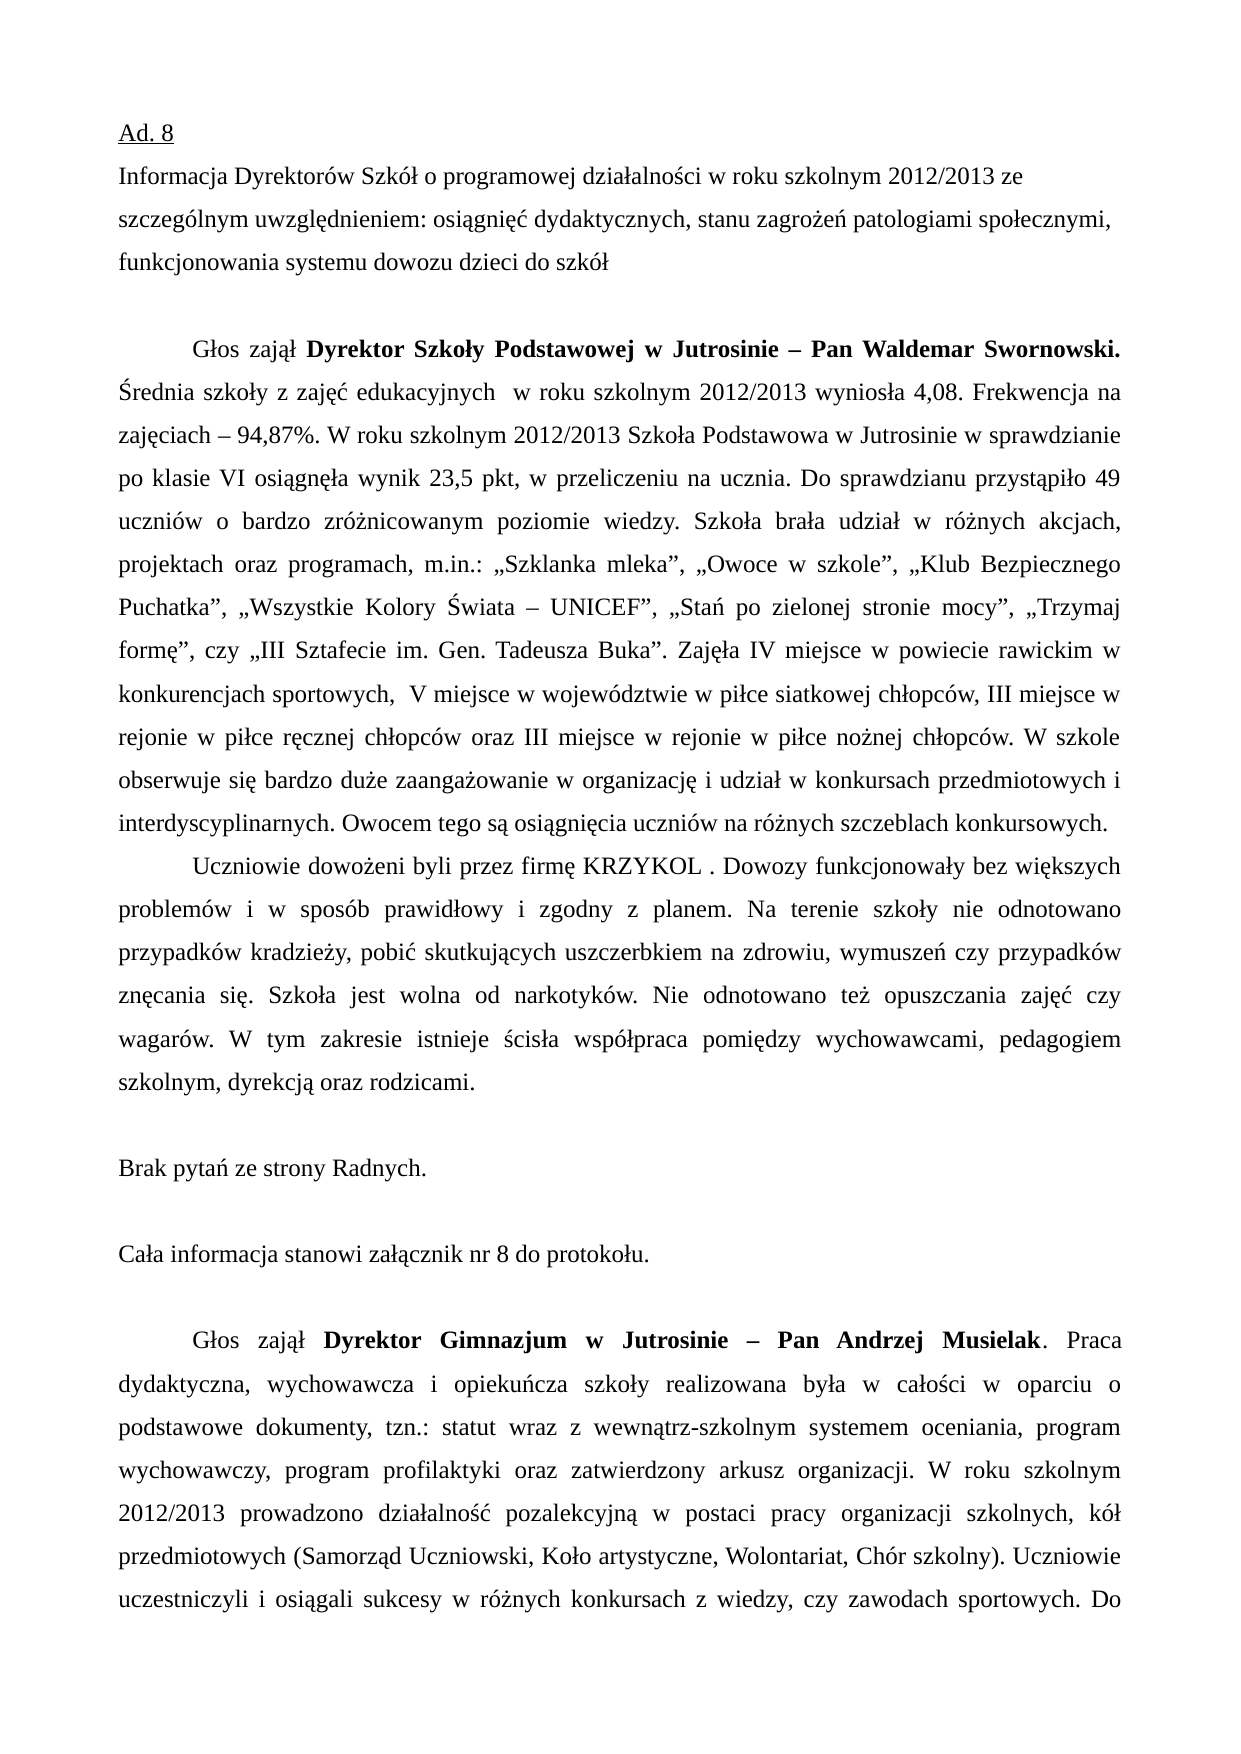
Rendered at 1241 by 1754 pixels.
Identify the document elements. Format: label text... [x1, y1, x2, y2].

text Brak pytań ze strony Radnych. [118, 1153, 1122, 1182]
text Ad. 8 [118, 118, 1122, 147]
text Informacja Dyrektorów Szkół o programowej działalności w roku szkolnym 2012/2013 ze szczególnym uwzględnieniem: osiągnięć dydaktycznych, stanu zagrożeń patologiami społecznymi, [118, 161, 1122, 233]
text Uczniowie dowożeni byli przez firmę KRZYKOL . Dowozy funkcjonowały bez większych problemów i w sposób prawidłowy i zgodny z planem. Na terenie szkoły nie odnotowano przypadków kradzieży, pobić skutkujących uszczerbkiem na zdrowiu, wymuszeń czy przypadków znęcania się. Szkoła jest wolna od narkotyków. Nie odnotowano też opuszczania zajęć czy wagarów. W tym zakresie istnieje ścisła współpraca pomiędzy wychowawcami, pedagogiem szkolnym, dyrekcją oraz rodzicami. [118, 851, 1122, 1096]
list funkcjonowania systemu dowozu dzieci do szkół [118, 247, 1122, 276]
text Cała informacja stanowi załącznik nr 8 do protokołu. [118, 1239, 1122, 1268]
text Głos zajął Dyrektor Gimnazjum w Jutrosinie – Pan Andrzej Musielak. Praca dydaktyczna, wychowawcza i opiekuńcza szkoły realizowana była w całości w oparciu o podstawowe dokumenty, tzn.: statut wraz z wewnątrz-szkolnym systemem oceniania, program wychowawczy, program profilaktyki oraz zatwierdzony arkusz organizacji. W roku szkolnym 2012/2013 prowadzono działalność pozalekcyjną w postaci pracy organizacji szkolnych, kół przedmiotowych (Samorząd Uczniowski, Koło artystyczne, Wolontariat, Chór szkolny). Uczniowie uczestniczyli i osiągali sukcesy w różnych konkursach z wiedzy, czy zawodach sportowych. Do [118, 1326, 1122, 1613]
text Głos zajął Dyrektor Szkoły Podstawowej w Jutrosinie – Pan Waldemar Swornowski. Średnia szkoły z zajęć edukacyjnych w roku szkolnym 2012/2013 wyniosła 4,08. Frekwencja na zajęciach – 94,87%. W roku szkolnym 2012/2013 Szkoła Podstawowa w Jutrosinie w sprawdzianie po klasie VI osiągnęła wynik 23,5 pkt, w przeliczeniu na ucznia. Do sprawdzianu przystąpiło 49 uczniów o bardzo zróżnicowanym poziomie wiedzy. Szkoła brała udział w różnych akcjach, projektach oraz programach, m.in.: „Szklanka mleka”, „Owoce w szkole”, „Klub Bezpiecznego Puchatka”, „Wszystkie Kolory Świata – UNICEF”, „Stań po zielonej stronie mocy”, „Trzymaj formę”, czy „III Sztafecie im. Gen. Tadeusza Buka”. Zajęła IV miejsce w powiecie rawickim w konkurencjach sportowych, V miejsce w województwie w piłce siatkowej chłopców, III miejsce w rejonie w piłce ręcznej chłopców oraz III miejsce w rejonie w piłce nożnej chłopców. W szkole obserwuje się bardzo duże zaangażowanie w organizację i udział w konkursach przedmiotowych i interdyscyplinarnych. Owocem tego są osiągnięcia uczniów na różnych szczeblach konkursowych. [118, 334, 1122, 837]
